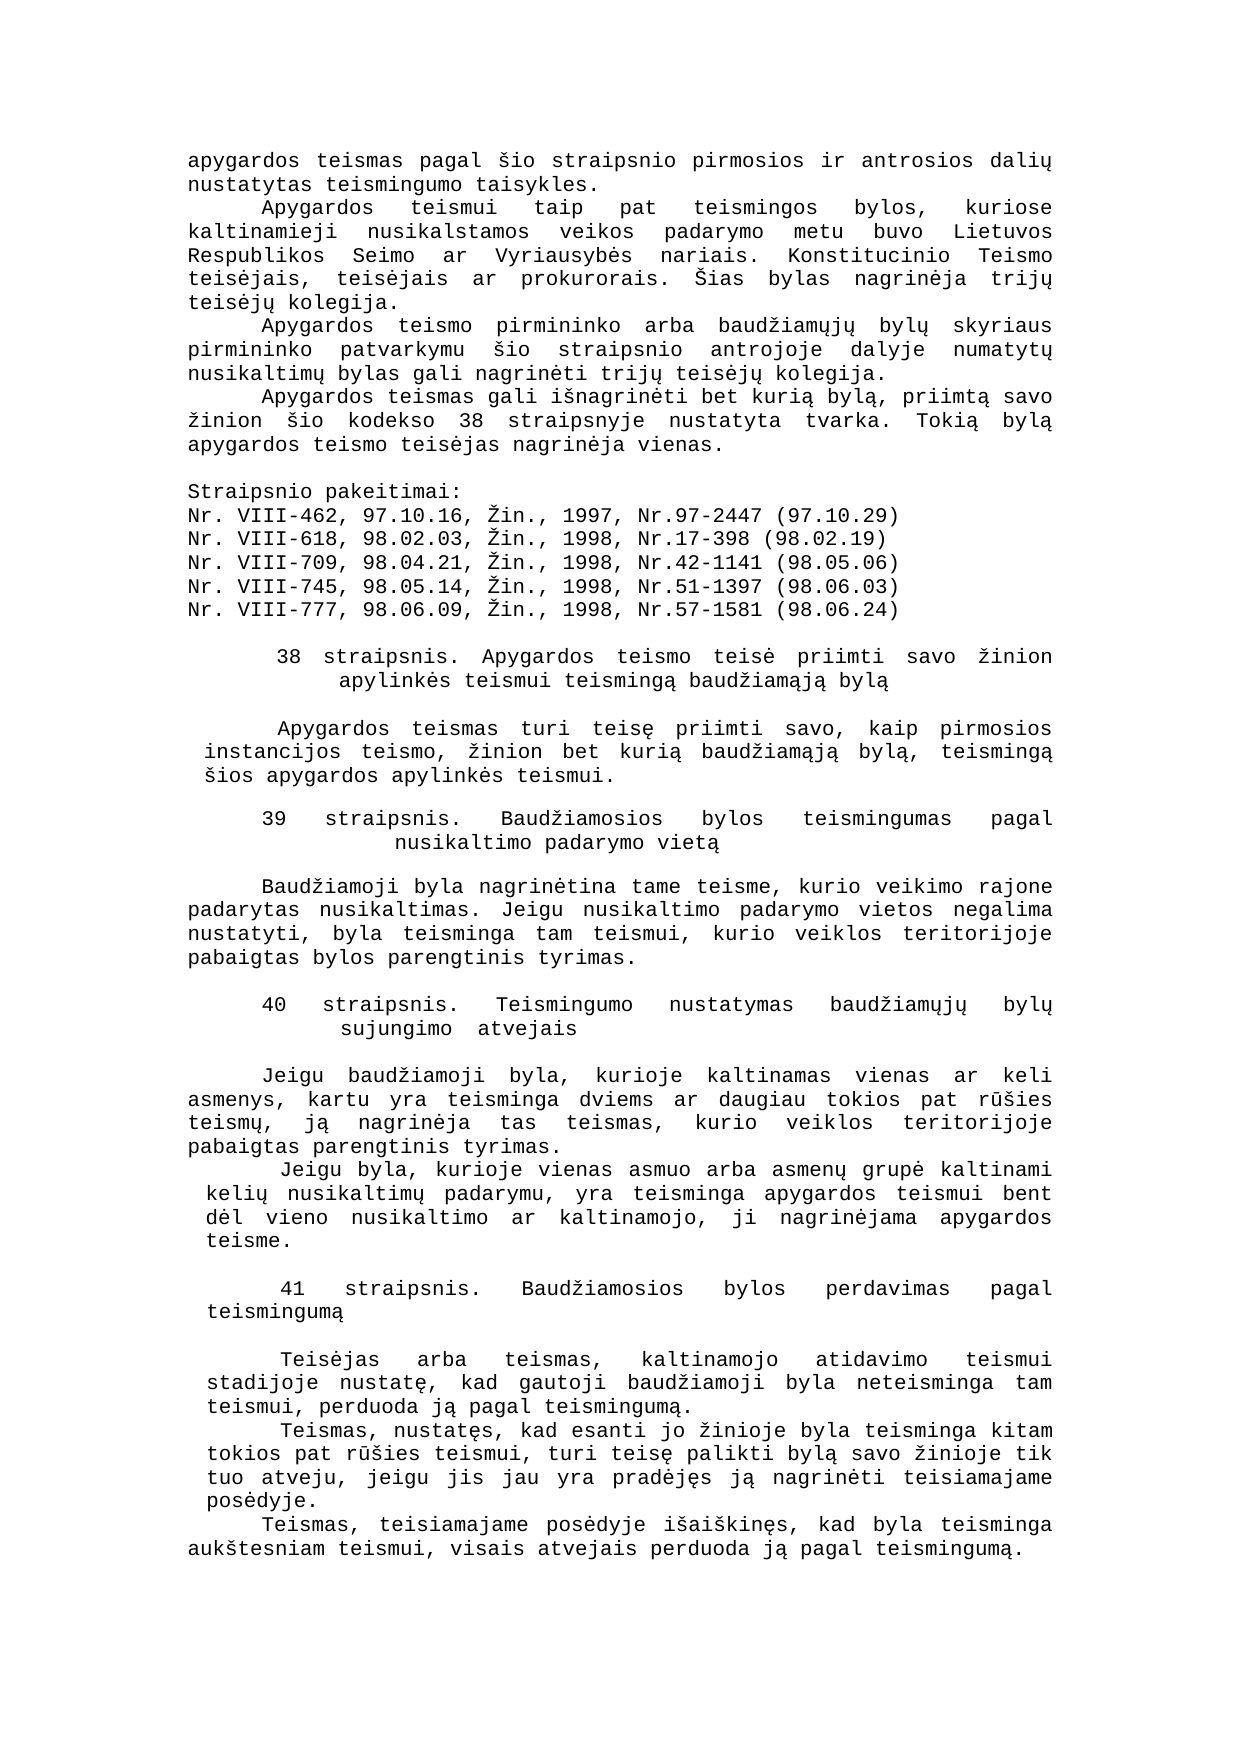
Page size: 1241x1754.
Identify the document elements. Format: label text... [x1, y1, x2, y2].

text Apygardos teismas gali išnagrinėti bet kurią bylą, priimtą savo žinion šio kodekso 38 straipsnyje nustatyta tvarka. Tokią bylą apygardos teismo teisėjas nagrinėja vienas. [187, 386, 1053, 457]
text 38 straipsnis. Apygardos teismo teisė priimti savo žinion apylinkės teismui teismingą baudžiamąją bylą [276, 647, 1053, 694]
text apygardos teismas pagal šio straipsnio pirmosios ir antrosios dalių nustatytas teismingumo taisykles. [187, 150, 1053, 197]
text Apygardos teismo pirmininko arba baudžiamųjų bylų skyriaus pirmininko patvarkymu šio straipsnio antrojoje dalyje numatytų nusikaltimų bylas gali nagrinėti trijų teisėjų kolegija. [187, 316, 1053, 386]
text 39 straipsnis. Baudžiamosios bylos teismingumas pagal nusikaltimo padarymo vietą [261, 808, 1053, 856]
text Nr. VIII-618, 98.02.03, Žin., 1998, Nr.17-398 (98.02.19) [187, 528, 1053, 552]
text Nr. VIII-745, 98.05.14, Žin., 1998, Nr.51-1397 (98.06.03) [187, 576, 1053, 599]
text Apygardos teismas turi teisę priimti savo, kaip pirmosios instancijos teismo, žinion bet kurią baudžiamąją bylą, teismingą šios apygardos apylinkės teismui. [203, 717, 1053, 788]
text Jeigu byla, kurioje vienas asmuo arba asmenų grupė kaltinami kelių nusikaltimų padarymu, yra teisminga apygardos teismui bent dėl vieno nusikaltimo ar kaltinamojo, ji nagrinėjama apygardos teisme. [205, 1159, 1053, 1254]
text Nr. VIII-462, 97.10.16, Žin., 1997, Nr.97-2447 (97.10.29) [187, 505, 1053, 528]
text 41 straipsnis. Baudžiamosios bylos perdavimas pagal teismingumą [206, 1278, 1053, 1325]
text Teismas, teisiamajame posėdyje išaiškinęs, kad byla teisminga aukštesniam teismui, visais atvejais perduoda ją pagal teismingumą. [187, 1514, 1053, 1561]
text Teismas, nustatęs, kad esanti jo žinioje byla teisminga kitam tokios pat rūšies teismui, turi teisę palikti bylą savo žinioje tik tuo atveju, jeigu jis jau yra pradėjęs ją nagrinėti teisiamajame posėdyje. [206, 1419, 1053, 1514]
text Apygardos teismui taip pat teismingos bylos, kuriose kaltinamieji nusikalstamos veikos padarymo metu buvo Lietuvos Respublikos Seimo ar Vyriausybės nariais. Konstitucinio Teismo teisėjais, teisėjais ar prokurorais. Šias bylas nagrinėja trijų teisėjų kolegija. [187, 197, 1053, 316]
text Baudžiamoji byla nagrinėtina tame teisme, kurio veikimo rajone padarytas nusikaltimas. Jeigu nusikaltimo padarymo vietos negalima nustatyti, byla teisminga tam teismui, kurio veiklos teritorijoje pabaigtas bylos parengtinis tyrimas. [187, 876, 1053, 970]
text Jeigu baudžiamoji byla, kurioje kaltinamas vienas ar keli asmenys, kartu yra teisminga dviems ar daugiau tokios pat rūšies teismų, ją nagrinėja tas teismas, kurio veiklos teritorijoje pabaigtas parengtinis tyrimas. [187, 1065, 1053, 1159]
text Teisėjas arba teismas, kaltinamojo atidavimo teismui stadijoje nustatę, kad gautoji baudžiamoji byla neteisminga tam teismui, perduoda ją pagal teismingumą. [206, 1349, 1053, 1419]
text Nr. VIII-777, 98.06.09, Žin., 1998, Nr.57-1581 (98.06.24) [187, 599, 1053, 623]
text Straipsnio pakeitimai: [187, 481, 1053, 505]
text Nr. VIII-709, 98.04.21, Žin., 1998, Nr.42-1141 (98.05.06) [187, 552, 1053, 576]
text 40 straipsnis. Teismingumo nustatymas baudžiamųjų bylų sujungimo atvejais [261, 994, 1053, 1041]
